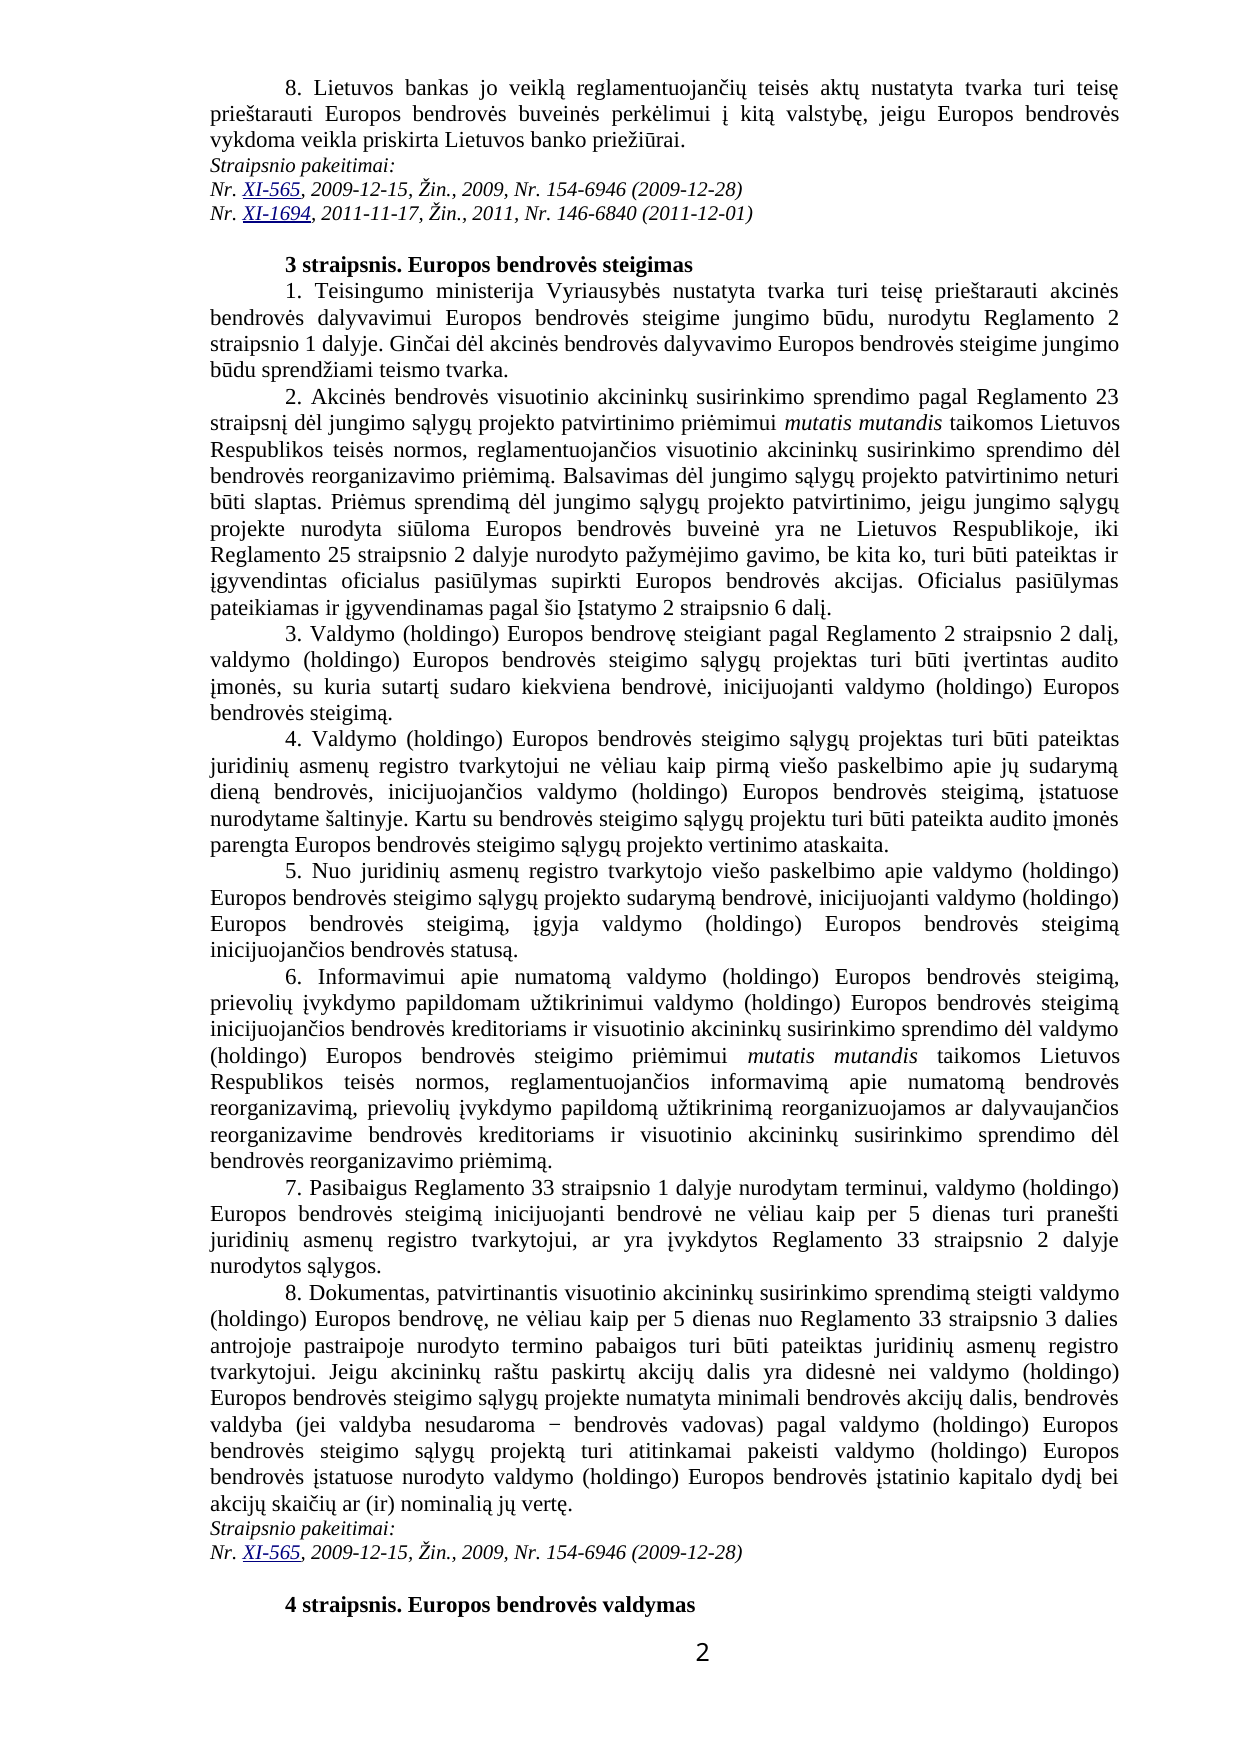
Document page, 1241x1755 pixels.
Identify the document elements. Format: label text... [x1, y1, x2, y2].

text 3. Valdymo (holdingo) Europos bendrovę steigiant pagal Reglamento 2 straipsnio 2 dalį, valdymo (holdingo) Europos bendrovės steigimo sąlygų projektas turi būti įvertintas audito įmonės, su kuria sutartį sudaro kiekviena bendrovė, inicijuojanti valdymo (holdingo) Europos bendrovės steigimą. [210, 620, 1120, 726]
text Nr. XI-1694, 2011-11-17, Žin., 2011, Nr. 146-6840 (2011-12-01) [210, 201, 1120, 225]
text 6. Informavimui apie numatomą valdymo (holdingo) Europos bendrovės steigimą, prievolių įvykdymo papildomam užtikrinimui valdymo (holdingo) Europos bendrovės steigimą inicijuojančios bendrovės kreditoriams ir visuotinio akcininkų susirinkimo sprendimo dėl valdymo (holdingo) Europos bendrovės steigimo priėmimui mutatis mutandis taikomos Lietuvos Respublikos teisės normos, reglamentuojančios informavimą apie numatomą bendrovės reorganizavimą, prievolių įvykdymo papildomą užtikrinimą reorganizuojamos ar dalyvaujančios reorganizavime bendrovės kreditoriams ir visuotinio akcininkų susirinkimo sprendimo dėl bendrovės reorganizavimo priėmimą. [210, 963, 1120, 1173]
text 3 straipsnis. Europos bendrovės steigimas [210, 251, 1120, 277]
text 8. Lietuvos bankas jo veiklą reglamentuojančių teisės aktų nustatyta tvarka turi teisę prieštarauti Europos bendrovės buveinės perkėlimui į kitą valstybę, jeigu Europos bendrovės vykdoma veikla priskirta Lietuvos banko priežiūrai. [210, 73, 1120, 153]
text 8. Dokumentas, patvirtinantis visuotinio akcininkų susirinkimo sprendimą steigti valdymo (holdingo) Europos bendrovę, ne vėliau kaip per 5 dienas nuo Reglamento 33 straipsnio 3 dalies antrojoje pastraipoje nurodyto termino pabaigos turi būti pateiktas juridinių asmenų registro tvarkytojui. Jeigu akcininkų raštu paskirtų akcijų dalis yra didesnė nei valdymo (holdingo) Europos bendrovės steigimo sąlygų projekte numatyta minimali bendrovės akcijų dalis, bendrovės valdyba (jei valdyba nesudaroma − bendrovės vadovas) pagal valdymo (holdingo) Europos bendrovės steigimo sąlygų projektą turi atitinkamai pakeisti valdymo (holdingo) Europos bendrovės įstatuose nurodyto valdymo (holdingo) Europos bendrovės įstatinio kapitalo dydį bei akcijų skaičių ar (ir) nominalią jų vertę. [210, 1279, 1120, 1516]
text 1. Teisingumo ministerija Vyriausybės nustatyta tvarka turi teisę prieštarauti akcinės bendrovės dalyvavimui Europos bendrovės steigime jungimo būdu, nurodytu Reglamento 2 straipsnio 1 dalyje. Ginčai dėl akcinės bendrovės dalyvavimo Europos bendrovės steigime jungimo būdu sprendžiami teismo tvarka. [210, 277, 1120, 383]
text Straipsnio pakeitimai: [210, 1516, 1120, 1540]
text 7. Pasibaigus Reglamento 33 straipsnio 1 dalyje nurodytam terminui, valdymo (holdingo) Europos bendrovės steigimą inicijuojanti bendrovė ne vėliau kaip per 5 dienas turi pranešti juridinių asmenų registro tvarkytojui, ar yra įvykdytos Reglamento 33 straipsnio 2 dalyje nurodytos sąlygos. [210, 1173, 1120, 1279]
text Straipsnio pakeitimai: [210, 153, 1120, 177]
text Nr. XI-565, 2009-12-15, Žin., 2009, Nr. 154-6946 (2009-12-28) [210, 1540, 1120, 1564]
text 2. Akcinės bendrovės visuotinio akcininkų susirinkimo sprendimo pagal Reglamento 23 straipsnį dėl jungimo sąlygų projekto patvirtinimo priėmimui mutatis mutandis taikomos Lietuvos Respublikos teisės normos, reglamentuojančios visuotinio akcininkų susirinkimo sprendimo dėl bendrovės reorganizavimo priėmimą. Balsavimas dėl jungimo sąlygų projekto patvirtinimo neturi būti slaptas. Priėmus sprendimą dėl jungimo sąlygų projekto patvirtinimo, jeigu jungimo sąlygų projekte nurodyta siūloma Europos bendrovės buveinė yra ne Lietuvos Respublikoje, iki Reglamento 25 straipsnio 2 dalyje nurodyto pažymėjimo gavimo, be kita ko, turi būti pateiktas ir įgyvendintas oficialus pasiūlymas supirkti Europos bendrovės akcijas. Oficialus pasiūlymas pateikiamas ir įgyvendinamas pagal šio Įstatymo 2 straipsnio 6 dalį. [210, 383, 1120, 620]
text 5. Nuo juridinių asmenų registro tvarkytojo viešo paskelbimo apie valdymo (holdingo) Europos bendrovės steigimo sąlygų projekto sudarymą bendrovė, inicijuojanti valdymo (holdingo) Europos bendrovės steigimą, įgyja valdymo (holdingo) Europos bendrovės steigimą inicijuojančios bendrovės statusą. [210, 857, 1120, 963]
text Nr. XI-565, 2009-12-15, Žin., 2009, Nr. 154-6946 (2009-12-28) [210, 177, 1120, 201]
text 4. Valdymo (holdingo) Europos bendrovės steigimo sąlygų projektas turi būti pateiktas juridinių asmenų registro tvarkytojui ne vėliau kaip pirmą viešo paskelbimo apie jų sudarymą dieną bendrovės, inicijuojančios valdymo (holdingo) Europos bendrovės steigimą, įstatuose nurodytame šaltinyje. Kartu su bendrovės steigimo sąlygų projektu turi būti pateikta audito įmonės parengta Europos bendrovės steigimo sąlygų projekto vertinimo ataskaita. [210, 726, 1120, 857]
text 4 straipsnis. Europos bendrovės valdymas [210, 1591, 1120, 1617]
